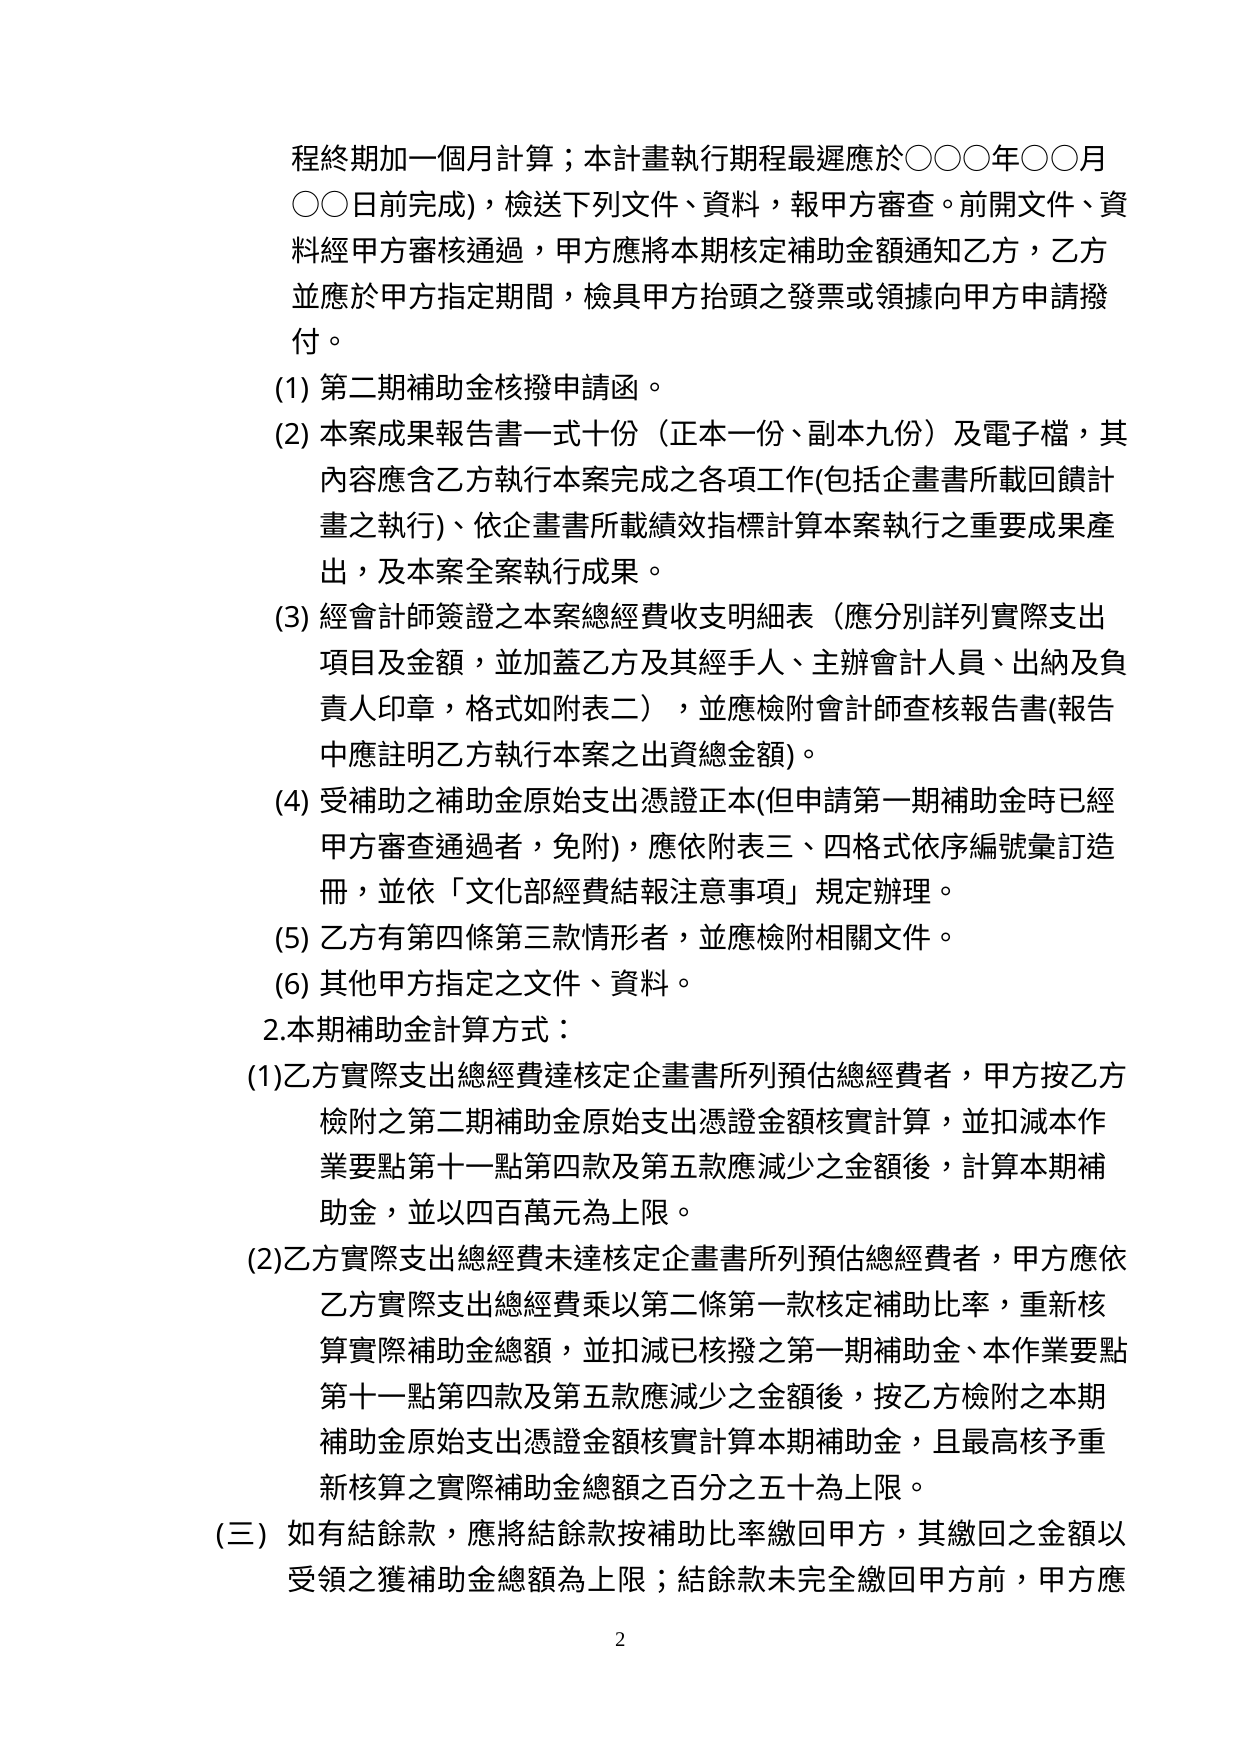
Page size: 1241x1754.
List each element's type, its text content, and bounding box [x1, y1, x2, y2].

list 受補助之補助金原始支出憑證正本(但申請第一期補助金時已經甲方審查通過者，免附)，應依附表三、四格式依序編號彙訂造冊，並依「文化部經費結報注意事項」規定辦理。 [275, 774, 1128, 912]
list 乙方有第四條第三款情形者，並應檢附相關文件。 [275, 912, 1128, 958]
text (2)乙方實際支出總經費未達核定企畫書所列預估總經費者，甲方應依乙方實際支出總經費乘以第二條第一款核定補助比率，重新核算實際補助金總額，並扣減已核撥之第一期補助金、本作業要點第十一點第四款及第五款應減少之金額後，按乙方檢附之本期補助金原始支出憑證金額核實計算本期補助金，且最高核予重新核算之實際補助金總額之百分之五十為上限。 [217, 1233, 1128, 1508]
list 如有結餘款，應將結餘款按補助比率繳回甲方，其繳回之金額以受領之獲補助金總額為上限；結餘款未完全繳回甲方前，甲方應 [216, 1508, 1128, 1599]
text (1)乙方實際支出總經費達核定企畫書所列預估總經費者，甲方按乙方檢附之第二期補助金原始支出憑證金額核實計算，並扣減本作業要點第十一點第四款及第五款應減少之金額後，計算本期補助金，並以四百萬元為上限。 [217, 1049, 1128, 1233]
list 第二期補助金核撥申請函。 [275, 362, 1128, 408]
list 經會計師簽證之本案總經費收支明細表（應分別詳列實際支出項目及金額，並加蓋乙方及其經手人、主辦會計人員、出納及負責人印章，格式如附表二），並應檢附會計師查核報告書(報告中應註明乙方執行本案之出資總金額)。 [275, 591, 1128, 774]
list 其他甲方指定之文件、資料。 [275, 958, 1128, 1004]
text 程終期加一個月計算；本計畫執行期程最遲應於○○○年○○月○○日前完成)，檢送下列文件、資料，報甲方審查。前開文件、資料經甲方審核通過，甲方應將本期核定補助金額通知乙方，乙方並應於甲方指定期間，檢具甲方抬頭之發票或領據向甲方申請撥付。 [262, 133, 1128, 362]
list 本案成果報告書一式十份（正本一份、副本九份）及電子檔，其內容應含乙方執行本案完成之各項工作(包括企畫書所載回饋計畫之執行)、依企畫書所載績效指標計算本案執行之重要成果產出，及本案全案執行成果。 [275, 408, 1128, 591]
text 2.本期補助金計算方式： [262, 1004, 1128, 1049]
